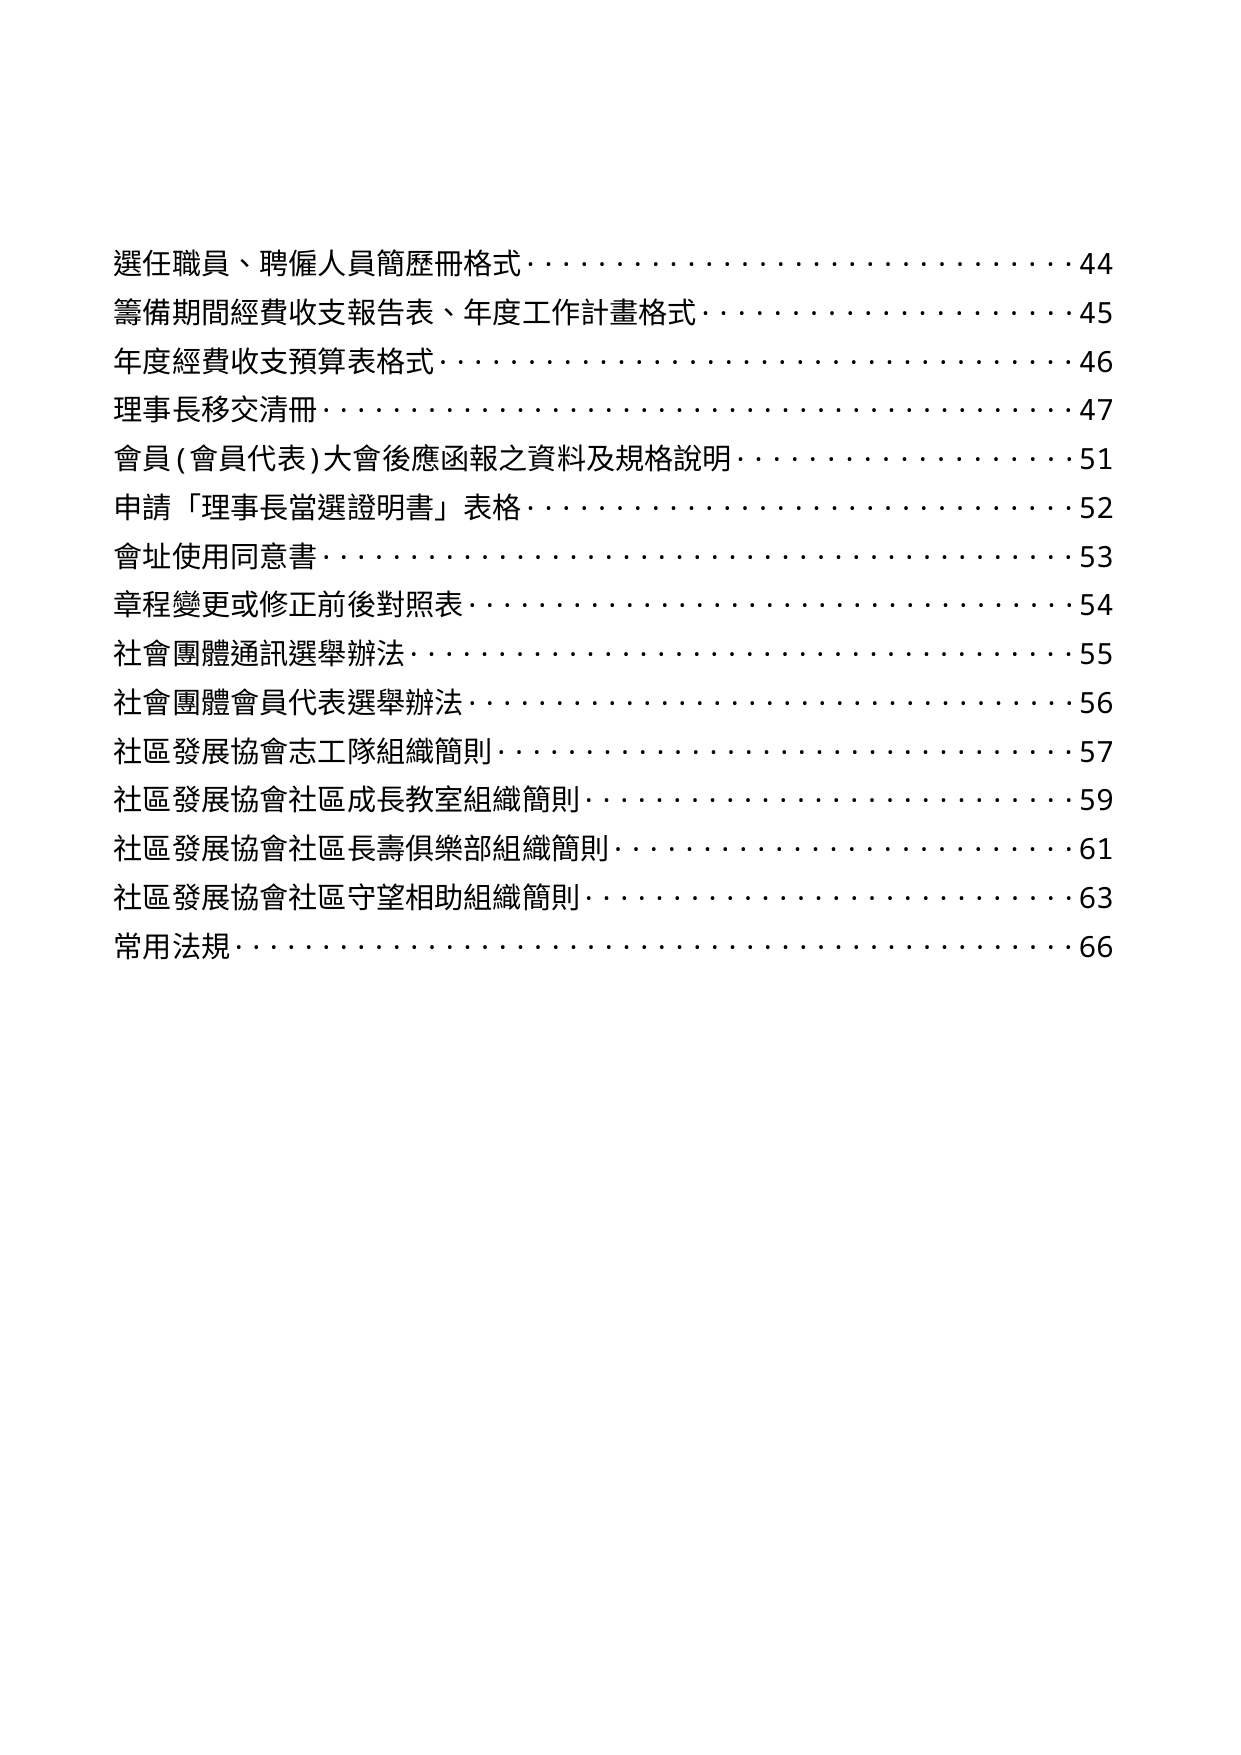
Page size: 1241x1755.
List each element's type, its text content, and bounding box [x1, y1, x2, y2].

text 社區發展協會社區長壽俱樂部組織簡則 61 [113, 826, 1124, 868]
text 年度經費收支預算表格式 46 [113, 338, 1124, 381]
text 會員(會員代表)大會後應函報之資料及規格說明 51 [113, 436, 1124, 478]
text 常用法規 66 [113, 923, 1124, 966]
text 理事長移交清冊 47 [113, 387, 1124, 429]
text 社會團體會員代表選舉辦法 56 [113, 679, 1124, 722]
text 章程變更或修正前後對照表 54 [113, 582, 1124, 624]
text 會址使用同意書 53 [113, 533, 1124, 576]
text 社會團體通訊選舉辦法 55 [113, 631, 1124, 673]
text 選任職員、聘僱人員簡歷冊格式 44 [113, 241, 1124, 283]
text 社區發展協會社區成長教室組織簡則 59 [113, 777, 1124, 819]
text 社區發展協會社區守望相助組織簡則 63 [113, 874, 1124, 917]
text 社區發展協會志工隊組織簡則 57 [113, 728, 1124, 771]
text 籌備期間經費收支報告表、年度工作計畫格式 45 [113, 289, 1124, 332]
text 申請「理事長當選證明書」表格 52 [113, 484, 1124, 527]
